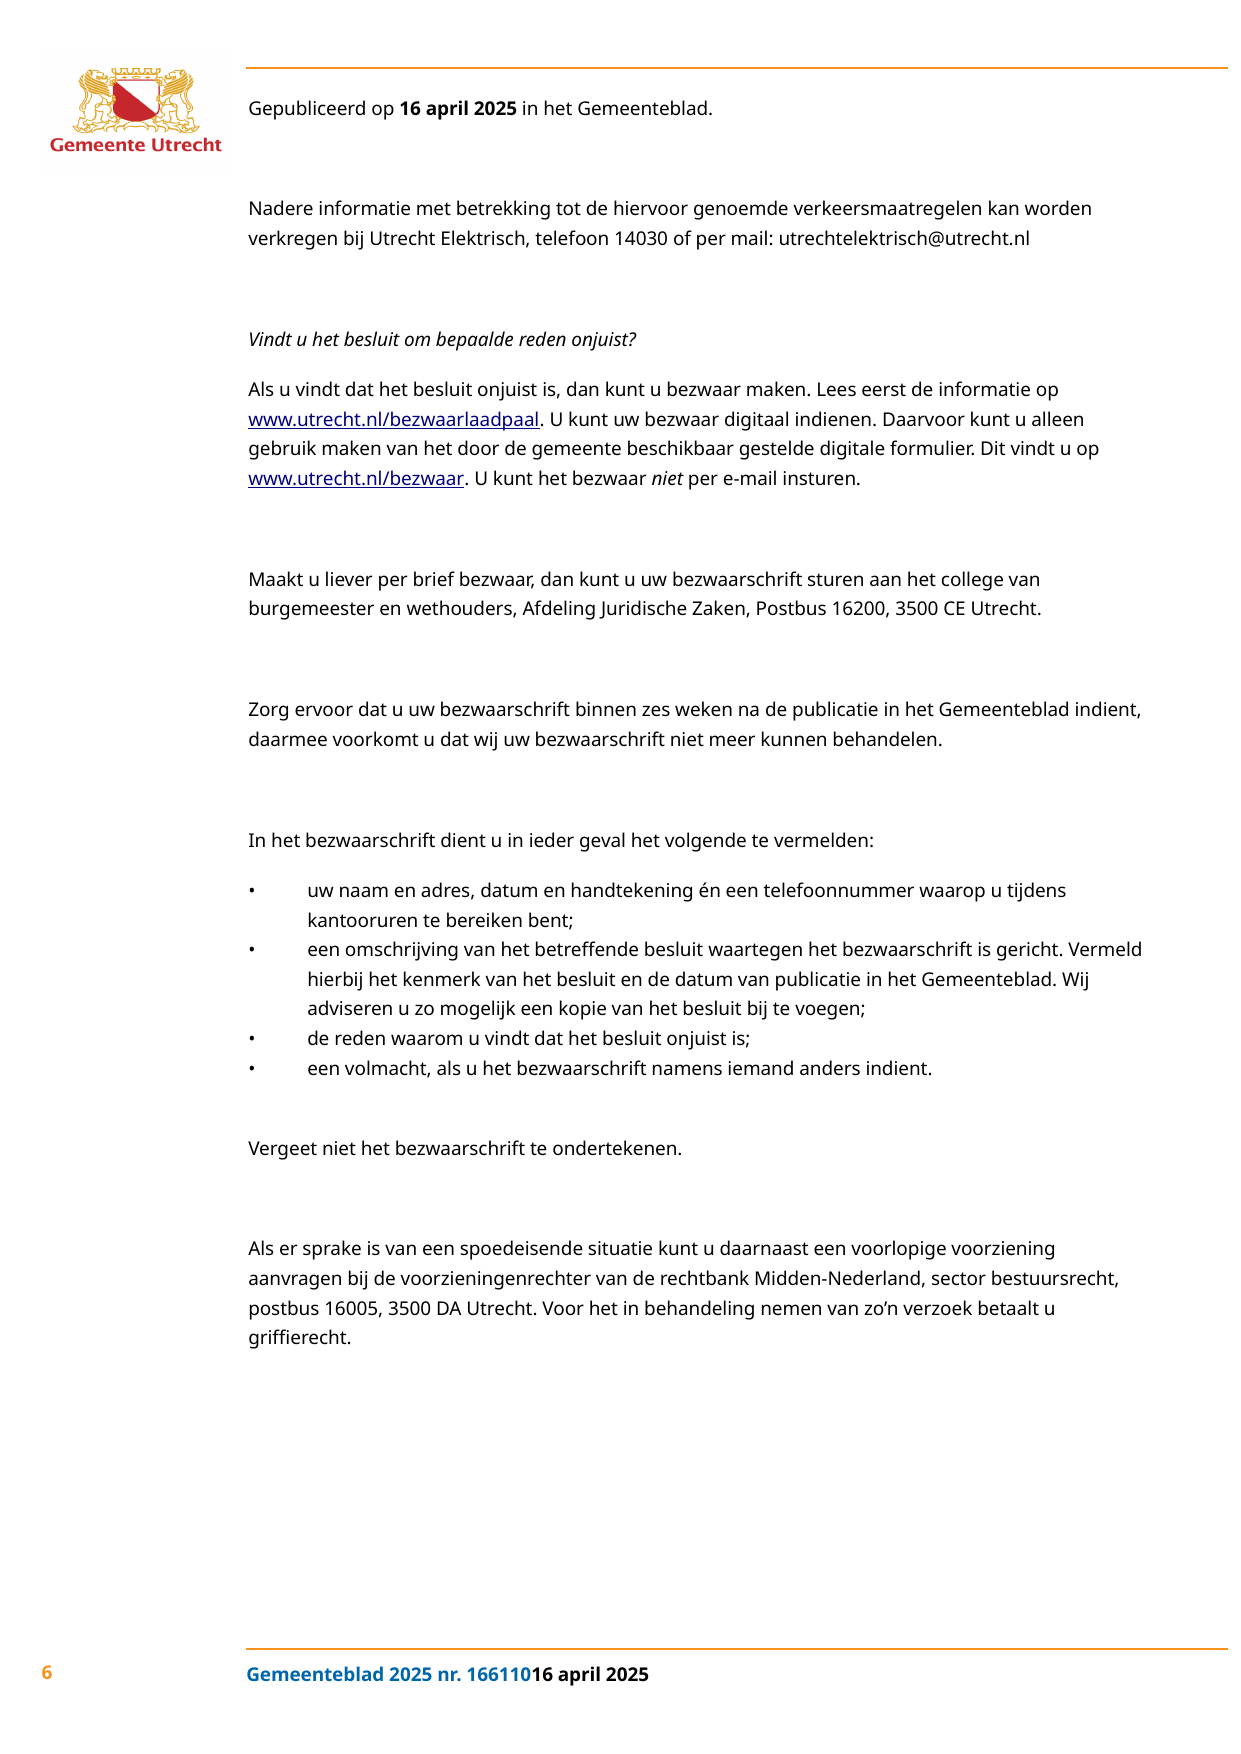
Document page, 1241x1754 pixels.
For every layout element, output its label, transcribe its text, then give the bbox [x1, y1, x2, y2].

text In het bezwaarschrift dient u in ieder geval het volgende te vermelden: [248, 827, 1152, 853]
list een omschrijving van het betreffende besluit waartegen het bezwaarschrift is gericht. Vermeld hierbij het kenmerk van het besluit en de datum van publicatie in het Gemeenteblad. Wij adviseren u zo mogelijk een kopie van het besluit bij te voegen; [248, 936, 1152, 1021]
text Nadere informatie met betrekking tot de hiervoor genoemde verkeersmaatregelen kan worden verkregen bij Utrecht Elektrisch, telefoon 14030 of per mail: utrechtelektrisch@utrecht.nl [248, 196, 1152, 251]
text Vergeet niet het bezwaarschrift te ondertekenen. [248, 1135, 1152, 1161]
list de reden waarom u vindt dat het besluit onjuist is; [248, 1025, 1152, 1051]
text Als er sprake is van een spoedeisende situatie kunt u daarnaast een voorlopige voorziening aanvragen bij de voorzieningenrechter van de rechtbank Midden-Nederland, sector bestuursrecht, postbus 16005, 3500 DA Utrecht. Voor het in behandeling nemen van zo’n verzoek betaalt u griffierecht. [248, 1236, 1152, 1350]
text Vindt u het besluit om bepaalde reden onjuist? [248, 326, 1152, 352]
picture [41, 47, 231, 172]
text Als u vindt dat het besluit onjuist is, dan kunt u bezwaar maken. Lees eerst de informatie op www.utrecht.nl/bezwaarlaadpaal. U kunt uw bezwaar digitaal indienen. Daarvoor kunt u alleen gebruik maken van het door de gemeente beschikbaar gestelde digitale formulier. Dit vindt u op www.utrecht.nl/bezwaar. U kunt het bezwaar niet per e-mail insturen. [248, 376, 1152, 491]
text Zorg ervoor dat u uw bezwaarschrift binnen zes weken na de publicatie in het Gemeenteblad indient, daarmee voorkomt u dat wij uw bezwaarschrift niet meer kunnen behandelen. [248, 696, 1152, 752]
list een volmacht, als u het bezwaarschrift namens iemand anders indient. [248, 1055, 1152, 1081]
text Gepubliceerd op 16 april 2025 in het Gemeenteblad. [248, 95, 1152, 121]
list uw naam en adres, datum en handtekening én een telefoonnummer waarop u tijdens kantooruren te bereiken bent; [248, 877, 1152, 933]
text Maakt u liever per brief bezwaar, dan kunt u uw bezwaarschrift sturen aan het college van burgemeester en wethouders, Afdeling Juridische Zaken, Postbus 16200, 3500 CE Utrecht. [248, 566, 1152, 621]
